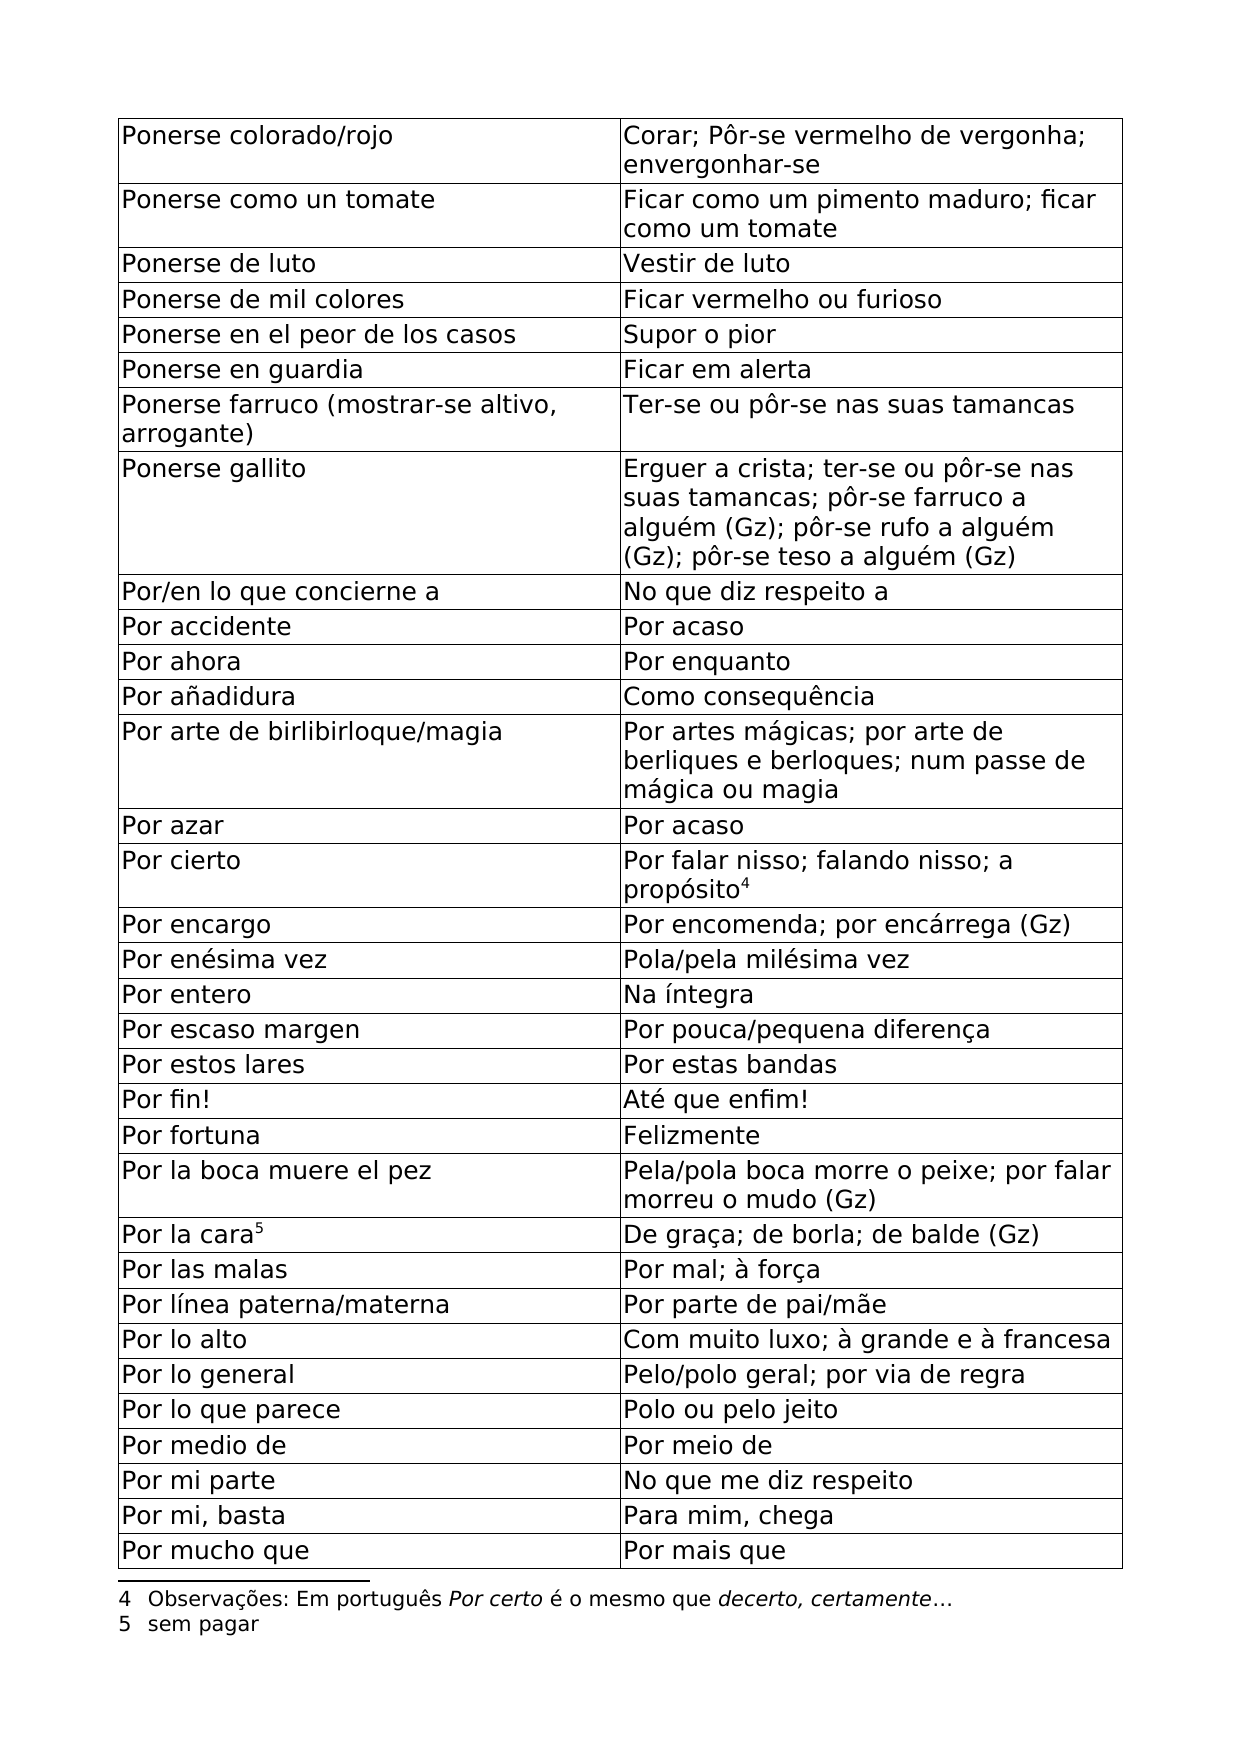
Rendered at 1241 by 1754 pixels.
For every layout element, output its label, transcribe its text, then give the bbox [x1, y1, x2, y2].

table_cell Por enquanto [621, 645, 1122, 679]
table_cell Por medio de [119, 1429, 620, 1463]
table_cell Por artes mágicas; por arte de berliques e berloques; num passe de mágica ou magia [621, 715, 1122, 808]
table_cell Por mi parte [119, 1464, 620, 1498]
table_cell Ponerse gallito [119, 452, 620, 574]
table_cell Por meio de [621, 1429, 1122, 1463]
table_cell Ponerse farruco (mostrar-se altivo, arrogante) [119, 388, 620, 451]
table_cell Ponerse de luto [119, 248, 620, 282]
table_cell Por lo alto [119, 1324, 620, 1358]
table_cell Por arte de birlibirloque/magia [119, 715, 620, 808]
table_cell Ponerse colorado/rojo [119, 119, 620, 182]
table_cell Por lo que parece [119, 1394, 620, 1428]
table_cell Por acaso [621, 809, 1122, 843]
table_cell De graça; de borla; de balde (Gz) [621, 1218, 1122, 1252]
table_cell Por/en lo que concierne a [119, 575, 620, 609]
table_cell Por falar nisso; falando nisso; a propósito [621, 844, 1122, 907]
table_cell Por ahora [119, 645, 620, 679]
table_cell Por mais que [621, 1534, 1122, 1568]
table_cell Por las malas [119, 1253, 620, 1287]
table_cell Por encargo [119, 908, 620, 942]
table_cell Por fortuna [119, 1119, 620, 1153]
table_cell Por la boca muere el pez [119, 1154, 620, 1217]
table_cell Corar; Pôr-se vermelho de vergonha; envergonhar-se [621, 119, 1122, 182]
table_cell Por azar [119, 809, 620, 843]
table_cell Por accidente [119, 610, 620, 644]
table_cell Pelo/polo geral; por via de regra [621, 1359, 1122, 1393]
table_cell Por encomenda; por encárrega (Gz) [621, 908, 1122, 942]
table_cell Polo ou pelo jeito [621, 1394, 1122, 1428]
table_cell Ponerse en el peor de los casos [119, 318, 620, 352]
table_cell Por enésima vez [119, 943, 620, 977]
table_cell Ficar em alerta [621, 353, 1122, 387]
table_cell Pola/pela milésima vez [621, 943, 1122, 977]
table_cell Por parte de pai/mãe [621, 1289, 1122, 1322]
table_cell Por lo general [119, 1359, 620, 1393]
table_cell Por escaso margen [119, 1014, 620, 1048]
table_cell Pela/pola boca morre o peixe; por falar morreu o mudo (Gz) [621, 1154, 1122, 1217]
table_cell Por línea paterna/materna [119, 1289, 620, 1322]
table_cell Na íntegra [621, 979, 1122, 1012]
table_cell No que me diz respeito [621, 1464, 1122, 1498]
table_cell Por estas bandas [621, 1049, 1122, 1083]
table_cell Ponerse de mil colores [119, 283, 620, 317]
table_cell Por pouca/pequena diferença [621, 1014, 1122, 1048]
table_cell Com muito luxo; à grande e à francesa [621, 1324, 1122, 1358]
table_cell Até que enfim! [621, 1084, 1122, 1118]
table_cell Ponerse como un tomate [119, 184, 620, 247]
table_cell Por mi, basta [119, 1499, 620, 1533]
table_cell No que diz respeito a [621, 575, 1122, 609]
table_cell Ter-se ou pôr-se nas suas tamancas [621, 388, 1122, 451]
table_cell Por cierto [119, 844, 620, 907]
table_cell Erguer a crista; ter-se ou pôr-se nas suas tamancas; pôr-se farruco a alguém (Gz); pôr-se rufo a alguém (Gz); pôr-se teso a alguém (Gz) [621, 452, 1122, 574]
table_cell Para mim, chega [621, 1499, 1122, 1533]
table_cell Felizmente [621, 1119, 1122, 1153]
table_cell Supor o pior [621, 318, 1122, 352]
table_cell Por estos lares [119, 1049, 620, 1083]
table_cell Ficar como um pimento maduro; ficar como um tomate [621, 184, 1122, 247]
table_cell Por mal; à força [621, 1253, 1122, 1287]
table_cell Por acaso [621, 610, 1122, 644]
table_cell Ficar vermelho ou furioso [621, 283, 1122, 317]
table_cell Por entero [119, 979, 620, 1012]
table_cell Ponerse en guardia [119, 353, 620, 387]
table_cell Vestir de luto [621, 248, 1122, 282]
table_cell Como consequência [621, 680, 1122, 714]
table_cell Por fin! [119, 1084, 620, 1118]
table_cell Por la cara [119, 1218, 620, 1252]
table_cell Por mucho que [119, 1534, 620, 1568]
table_cell Por añadidura [119, 680, 620, 714]
